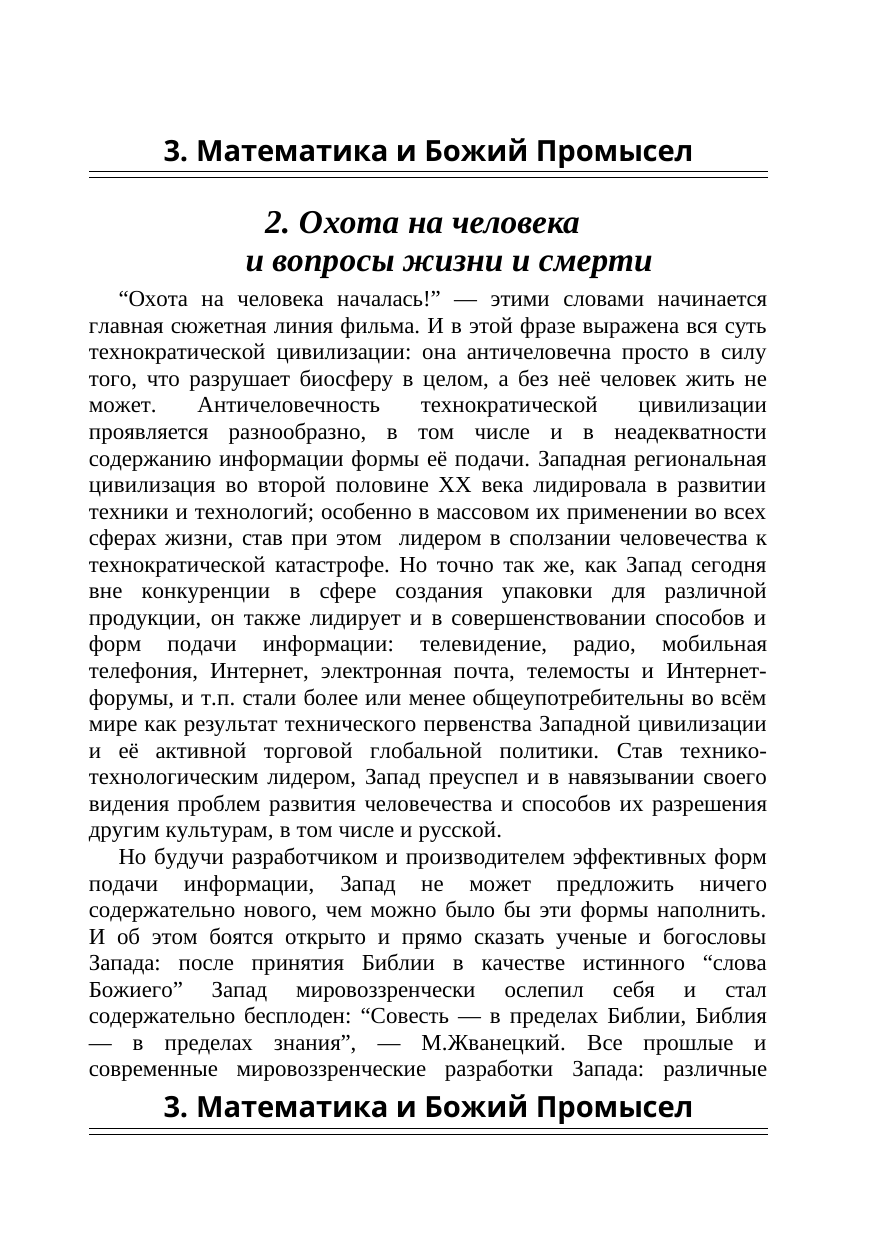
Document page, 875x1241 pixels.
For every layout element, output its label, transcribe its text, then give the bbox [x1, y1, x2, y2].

text Но будучи разработчиком и производителем эффективных форм подачи информации, Запад не может предложить ничего содержательно нового, чем можно было бы эти формы наполнить. И об этом боятся открыто и прямо сказать ученые и богословы Запада: после принятия Библии в качестве истинного “слова Божиего” Запад мировоззренчески ослепил себя и стал содержательно бесплоден: “Совесть — в пределах Библии, Библия — в пределах знания”, — М.Жванецкий. Все прошлые и современные мировоззренческие разработки Запада: различные [89, 843, 768, 1082]
text “Охота на человека началась!” — этими словами начинается главная сюжетная линия фильма. И в этой фразе выражена вся суть технократической цивилизации: она античеловечна просто в силу того, что разрушает биосферу в целом, а без неё человек жить не может. Античеловечность технократической цивилизации проявляется разнообразно, в том числе и в неадекватности содержанию информации формы её подачи. Западная региональная цивилизация во второй половине ХХ века лидировала в развитии техники и технологий; особенно в массовом их применении во всех сферах жизни, став при этом лидером в сползании человечества к технократической катастрофе. Но точно так же, как Запад сегодня вне конкуренции в сфере создания упаковки для различной продукции, он также лидирует и в совершенствовании способов и форм подачи информации: телевидение, радио, мобильная телефония, Интернет, электронная почта, телемосты и Интернет-форумы, и т.п. стали более или менее общеупотребительны во всём мире как результат технического первенства Западной цивилизации и её активной торговой глобальной политики. Став технико-технологическим лидером, Запад преуспел и в навязывании своего видения проблем развития человечества и способов их разрешения другим культурам, в том числе и русской. [89, 285, 768, 843]
subtitle 2. Охота на человека и вопросы жизни и смерти [89, 202, 768, 279]
